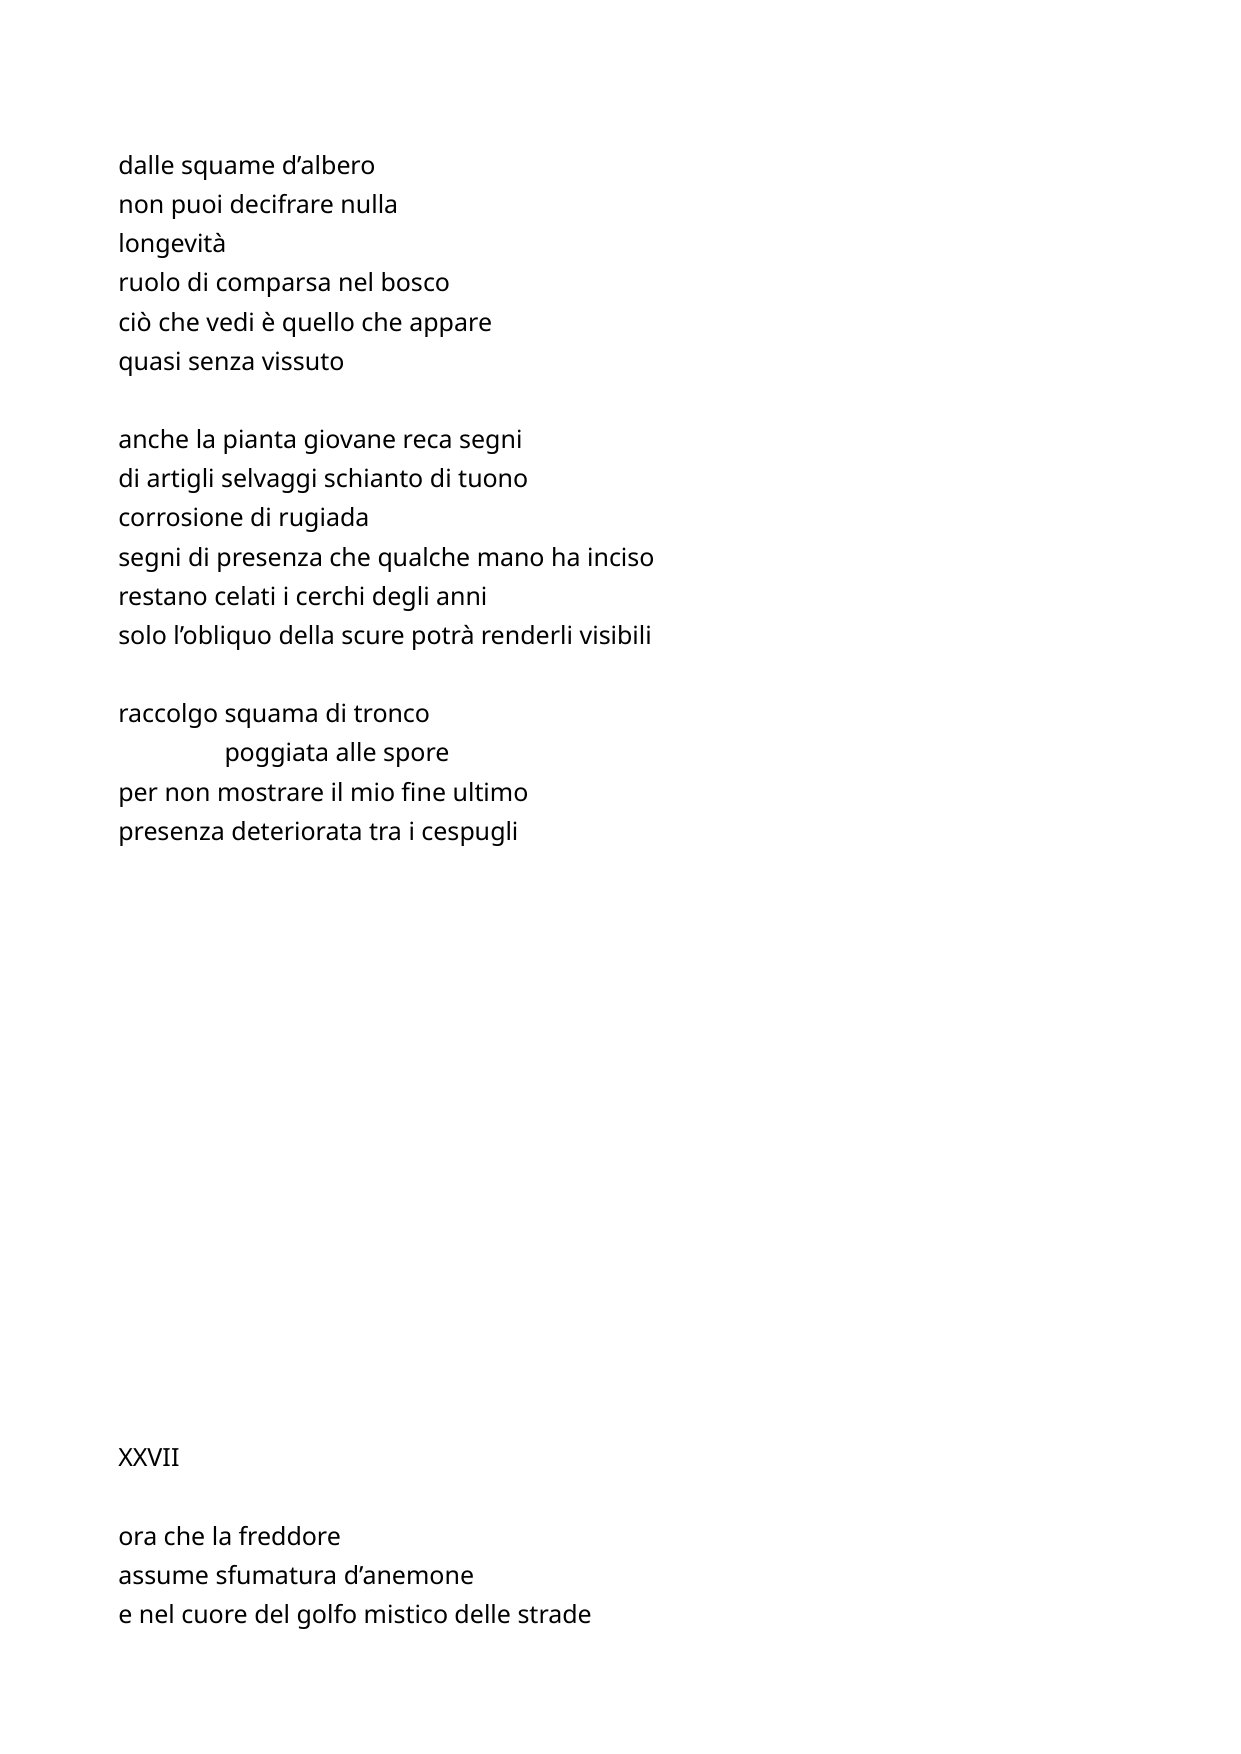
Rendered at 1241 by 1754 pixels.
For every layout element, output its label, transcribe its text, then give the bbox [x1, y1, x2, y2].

text corrosione di rugiada [118, 500, 1122, 534]
text anche la pianta giovane reca segni [118, 422, 1122, 456]
text assume sfumatura d’anemone [118, 1558, 1122, 1592]
text di artigli selvaggi schianto di tuono [118, 461, 1122, 495]
text presenza deteriorata tra i cespugli [118, 813, 1122, 847]
text poggiata alle spore [118, 735, 1122, 769]
text solo l’obliquo della scure potrà renderli visibili [118, 618, 1122, 652]
text quasi senza vissuto [118, 343, 1122, 377]
text raccolgo squama di tronco [118, 696, 1122, 730]
text dalle squame d’albero [118, 148, 1122, 182]
text ciò che vedi è quello che appare [118, 304, 1122, 338]
text ruolo di comparsa nel bosco [118, 265, 1122, 299]
text XXVII [118, 1440, 1122, 1474]
text longevità [118, 226, 1122, 260]
text segni di presenza che qualche mano ha inciso [118, 539, 1122, 573]
text e nel cuore del golfo mistico delle strade [118, 1597, 1122, 1631]
text restano celati i cerchi degli anni [118, 578, 1122, 612]
text ora che la freddore [118, 1518, 1122, 1552]
text non puoi decifrare nulla [118, 187, 1122, 221]
text per non mostrare il mio fine ultimo [118, 774, 1122, 808]
